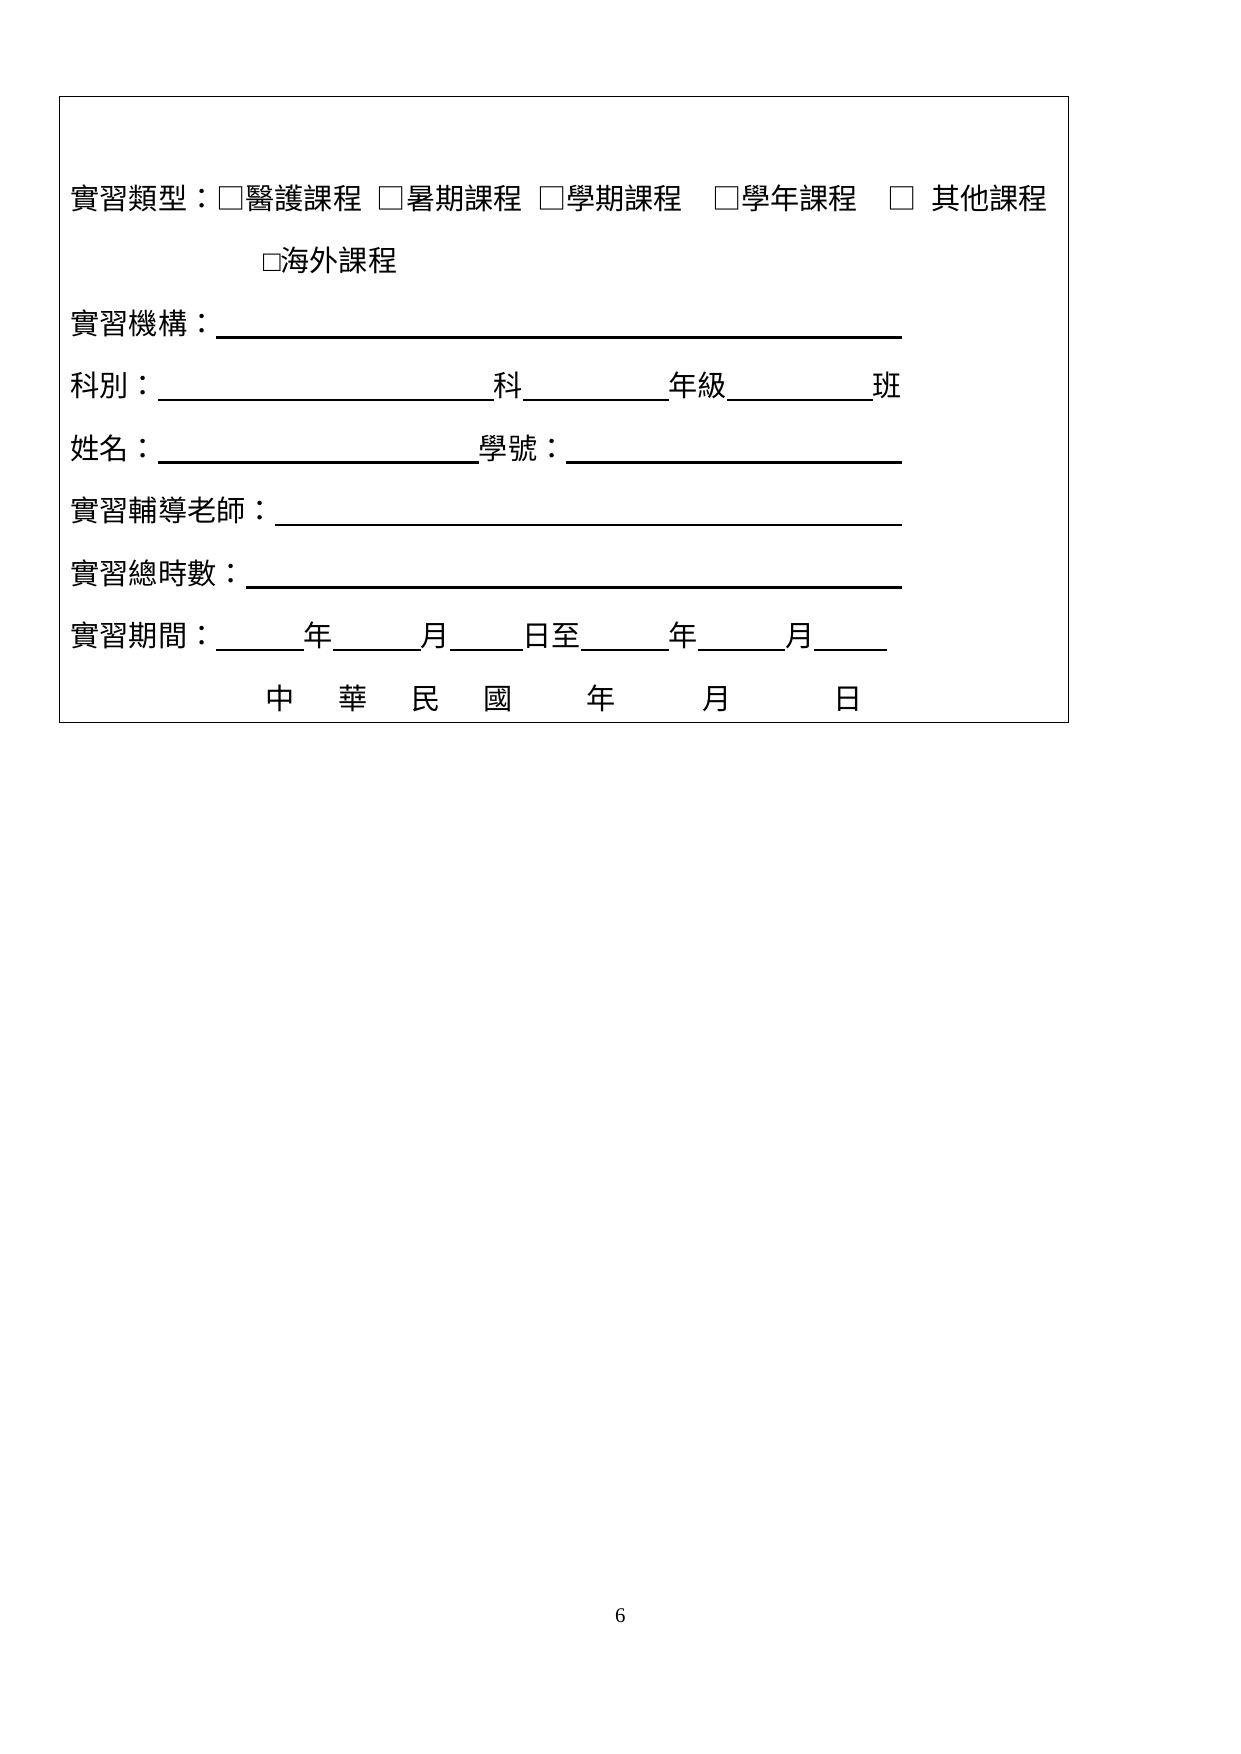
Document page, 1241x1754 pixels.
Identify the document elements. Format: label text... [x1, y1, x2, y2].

table_header 實習類型：□醫護課程 □暑期課程 □學期課程 □學年課程 □ 其他課程 □海外課程 實習機構： 科別： 科 年級 班 姓名： 學號： 實習輔導老師： 實習總時數： 實習期間： 年 月 日至 年 月 中 華 民 國 年 月 日 [60, 97, 1068, 722]
